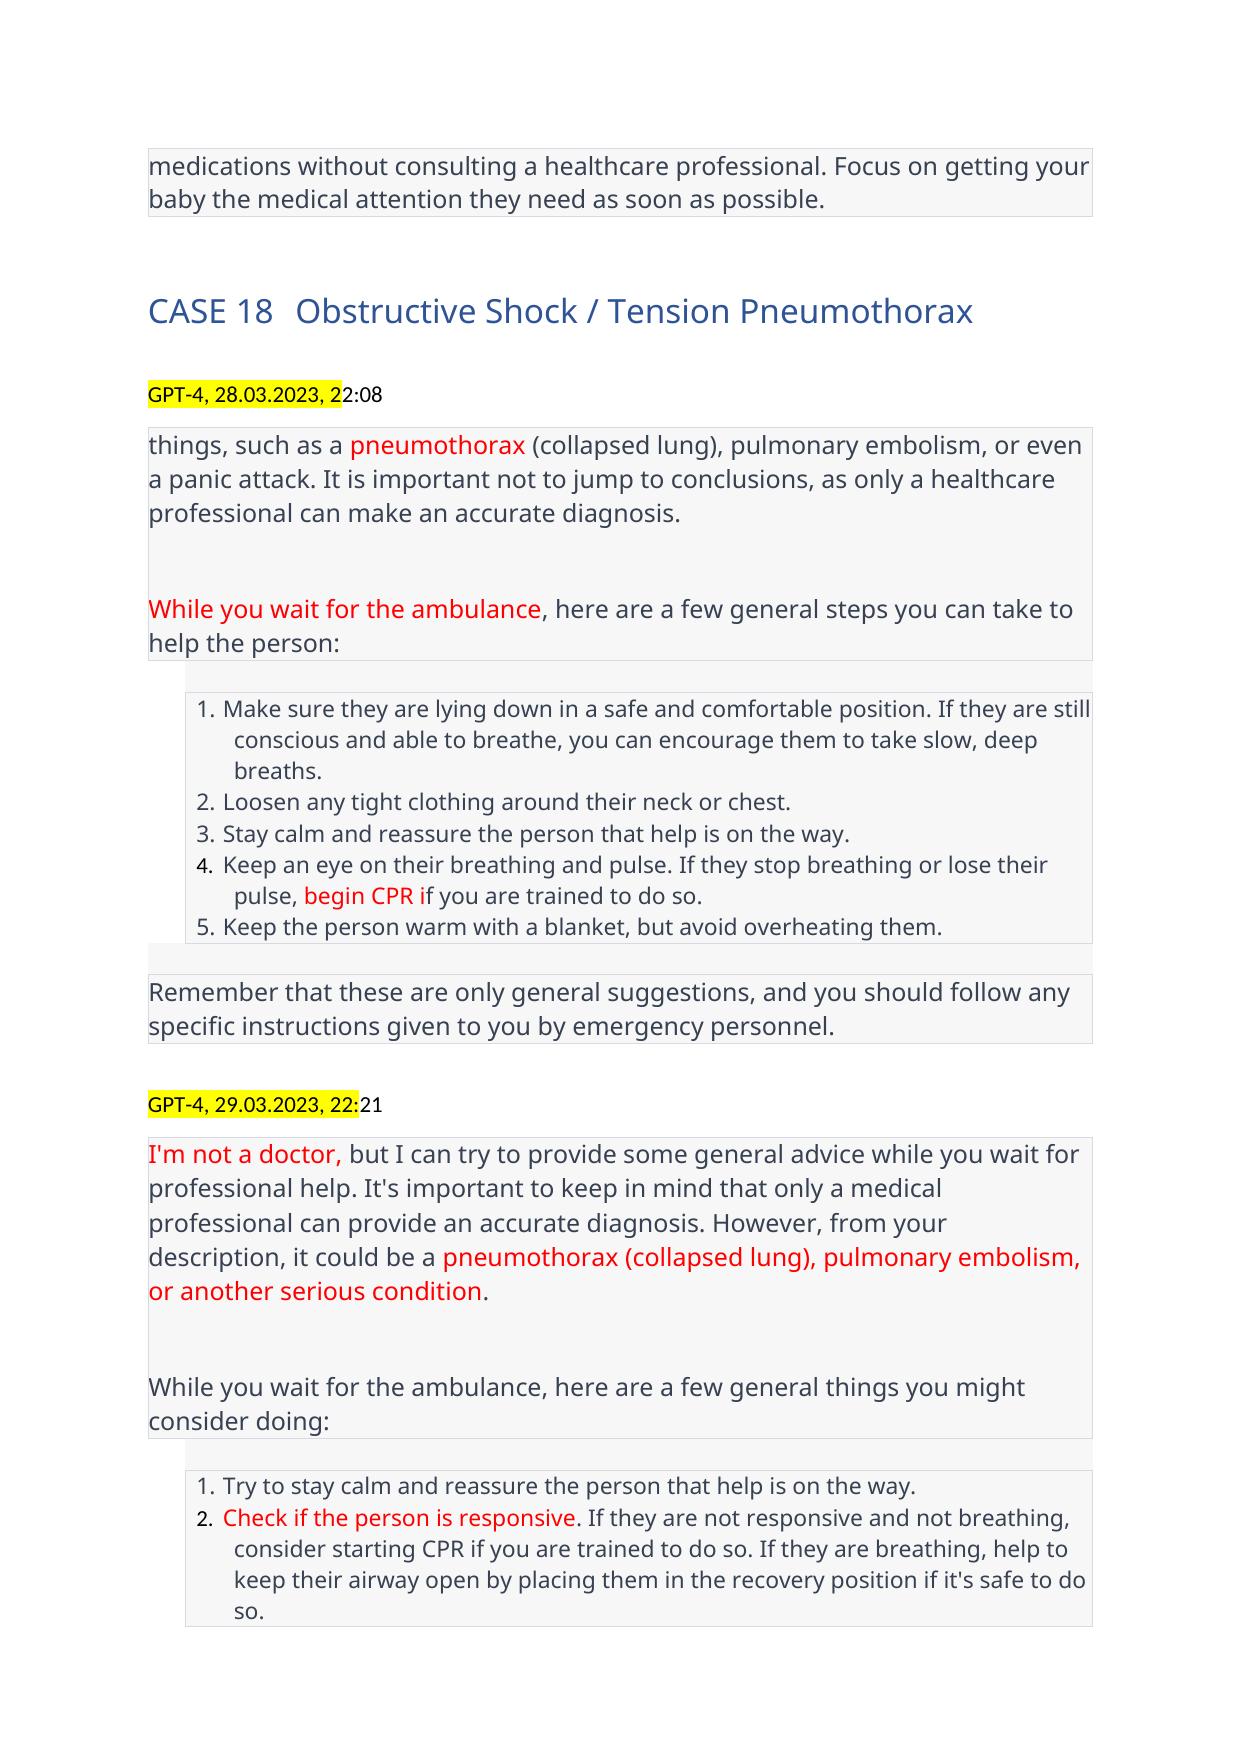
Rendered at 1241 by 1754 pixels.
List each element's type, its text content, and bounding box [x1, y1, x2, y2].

list Keep the person warm with a blanket, but avoid overheating them. [186, 911, 1092, 943]
list Make sure they are lying down in a safe and comfortable position. If they are still conscious and able to breathe, you can encourage them to take slow, deep breaths. [186, 693, 1092, 786]
text While you wait for the ambulance, here are a few general steps you can take to help the person: [149, 592, 1092, 660]
list Check if the person is responsive. If they are not responsive and not breathing, consider starting CPR if you are trained to do so. If they are breathing, help to keep their airway open by placing them in the recovery position if it's safe to do so. [186, 1501, 1092, 1626]
text GPT-4, 29.03.2023, 22:21 [148, 1090, 1093, 1118]
list Try to stay calm and reassure the person that help is on the way. [186, 1471, 1092, 1501]
text Remember that these are only general suggestions, and you should follow any specific instructions given to you by emergency personnel. [149, 975, 1092, 1043]
text While you wait for the ambulance, here are a few general things you might consider doing: [149, 1369, 1092, 1438]
text medications without consulting a healthcare professional. Focus on getting your baby the medical attention they need as soon as possible. [149, 149, 1092, 216]
text GPT-4, 28.03.2023, 22:08 [148, 380, 1093, 408]
list Stay calm and reassure the person that help is on the way. [186, 817, 1092, 848]
text things, such as a pneumothorax (collapsed lung), pulmonary embolism, or even a panic attack. It is important not to jump to conclusions, as only a healthcare professional can make an accurate diagnosis. [149, 428, 1092, 529]
text I'm not a doctor, but I can try to provide some general advice while you wait for professional help. It's important to keep in mind that only a medical professional can provide an accurate diagnosis. However, from your description, it could be a pneumothorax (collapsed lung), pulmonary embolism, or another serious condition. [149, 1138, 1092, 1307]
list Loosen any tight clothing around their neck or chest. [186, 786, 1092, 817]
list Keep an eye on their breathing and pulse. If they stop breathing or lose their pulse, begin CPR if you are trained to do so. [186, 848, 1092, 911]
subtitle CASE 18 Obstructive Shock / Tension Pneumothorax [148, 288, 1093, 334]
